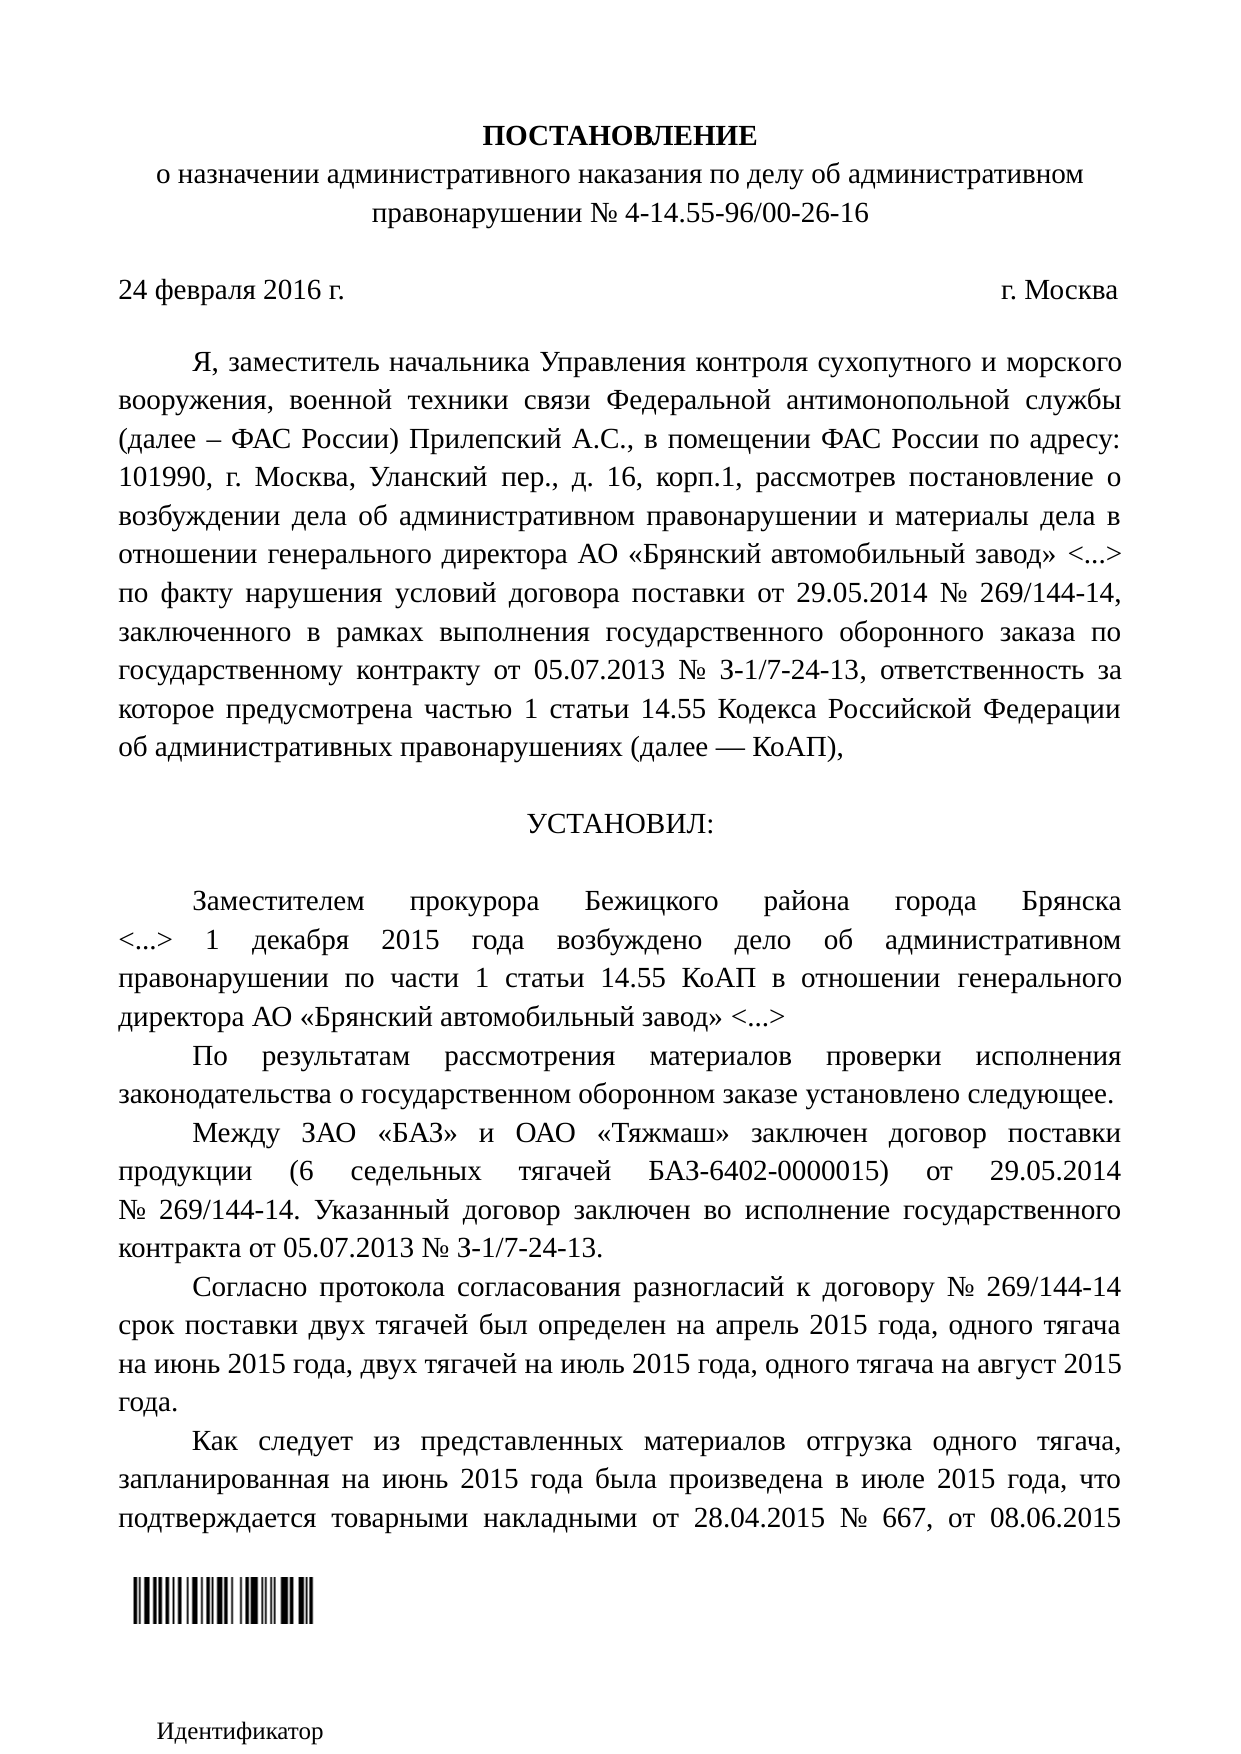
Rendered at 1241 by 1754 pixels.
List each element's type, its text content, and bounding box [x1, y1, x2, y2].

text о назначении административного наказания по делу об административном правонарушении № 4-14.55-96/00-26-16 [118, 157, 1122, 229]
text Согласно протокола согласования разногласий к договору № 269/144-14 срок поставки двух тягачей был определен на апрель 2015 года, одного тягача на июнь 2015 года, двух тягачей на июль 2015 года, одного тягача на август 2015 года. [118, 1269, 1122, 1418]
text Как следует из представленных материалов отгрузка одного тягача, запланированная на июнь 2015 года была произведена в июле 2015 года, что подтверждается товарными накладными от 28.04.2015 № 667, от 08.06.2015 [118, 1423, 1122, 1534]
text УСТАНОВИЛ: [118, 806, 1122, 840]
text Я, заместитель начальника Управления контроля сухопутного и морского вооружения, военной техники связи Федеральной антимонопольной службы (далее – ФАС России) Прилепский А.С., в помещении ФАС России по адресу: 101990, г. Москва, Уланский пер., д. 16, корп.1, рассмотрев постановление о возбуждении дела об административном правонарушении и материалы дела в отношении генерального директора АО «Брянский автомобильный завод» <...> по факту нарушения условий договора поставки от 29.05.2014 № 269/144-14, заключенного в рамках выполнения государственного оборонного заказа по государственному контракту от 05.07.2013 № З-1/7-24-13, ответственность за которое предусмотрена частью 1 статьи 14.55 Кодекса Российской Федерации об административных правонарушениях (далее — КоАП), [118, 344, 1122, 763]
text ПОСТАНОВЛЕНИЕ [118, 118, 1122, 152]
text По результатам рассмотрения материалов проверки исполнения законодательства о государственном оборонном заказе установлено следующее. [118, 1038, 1122, 1110]
text Заместителем прокурора Бежицкого района города Брянска <...> 1 декабря 2015 года возбуждено дело об административном правонарушении по части 1 статьи 14.55 КоАП в отношении генерального директора АО «Брянский автомобильный завод» <...> [118, 883, 1122, 1033]
picture [118, 1577, 331, 1624]
text 24 февраля 2016 г. г. Москва [118, 272, 1122, 306]
text Между ЗАО «БАЗ» и ОАО «Тяжмаш» заключен договор поставки продукции (6 седельных тягачей БАЗ-6402-0000015) от 29.05.2014 № 269/144-14. Указанный договор заключен во исполнение государственного контракта от 05.07.2013 № З-1/7-24-13. [118, 1115, 1122, 1264]
